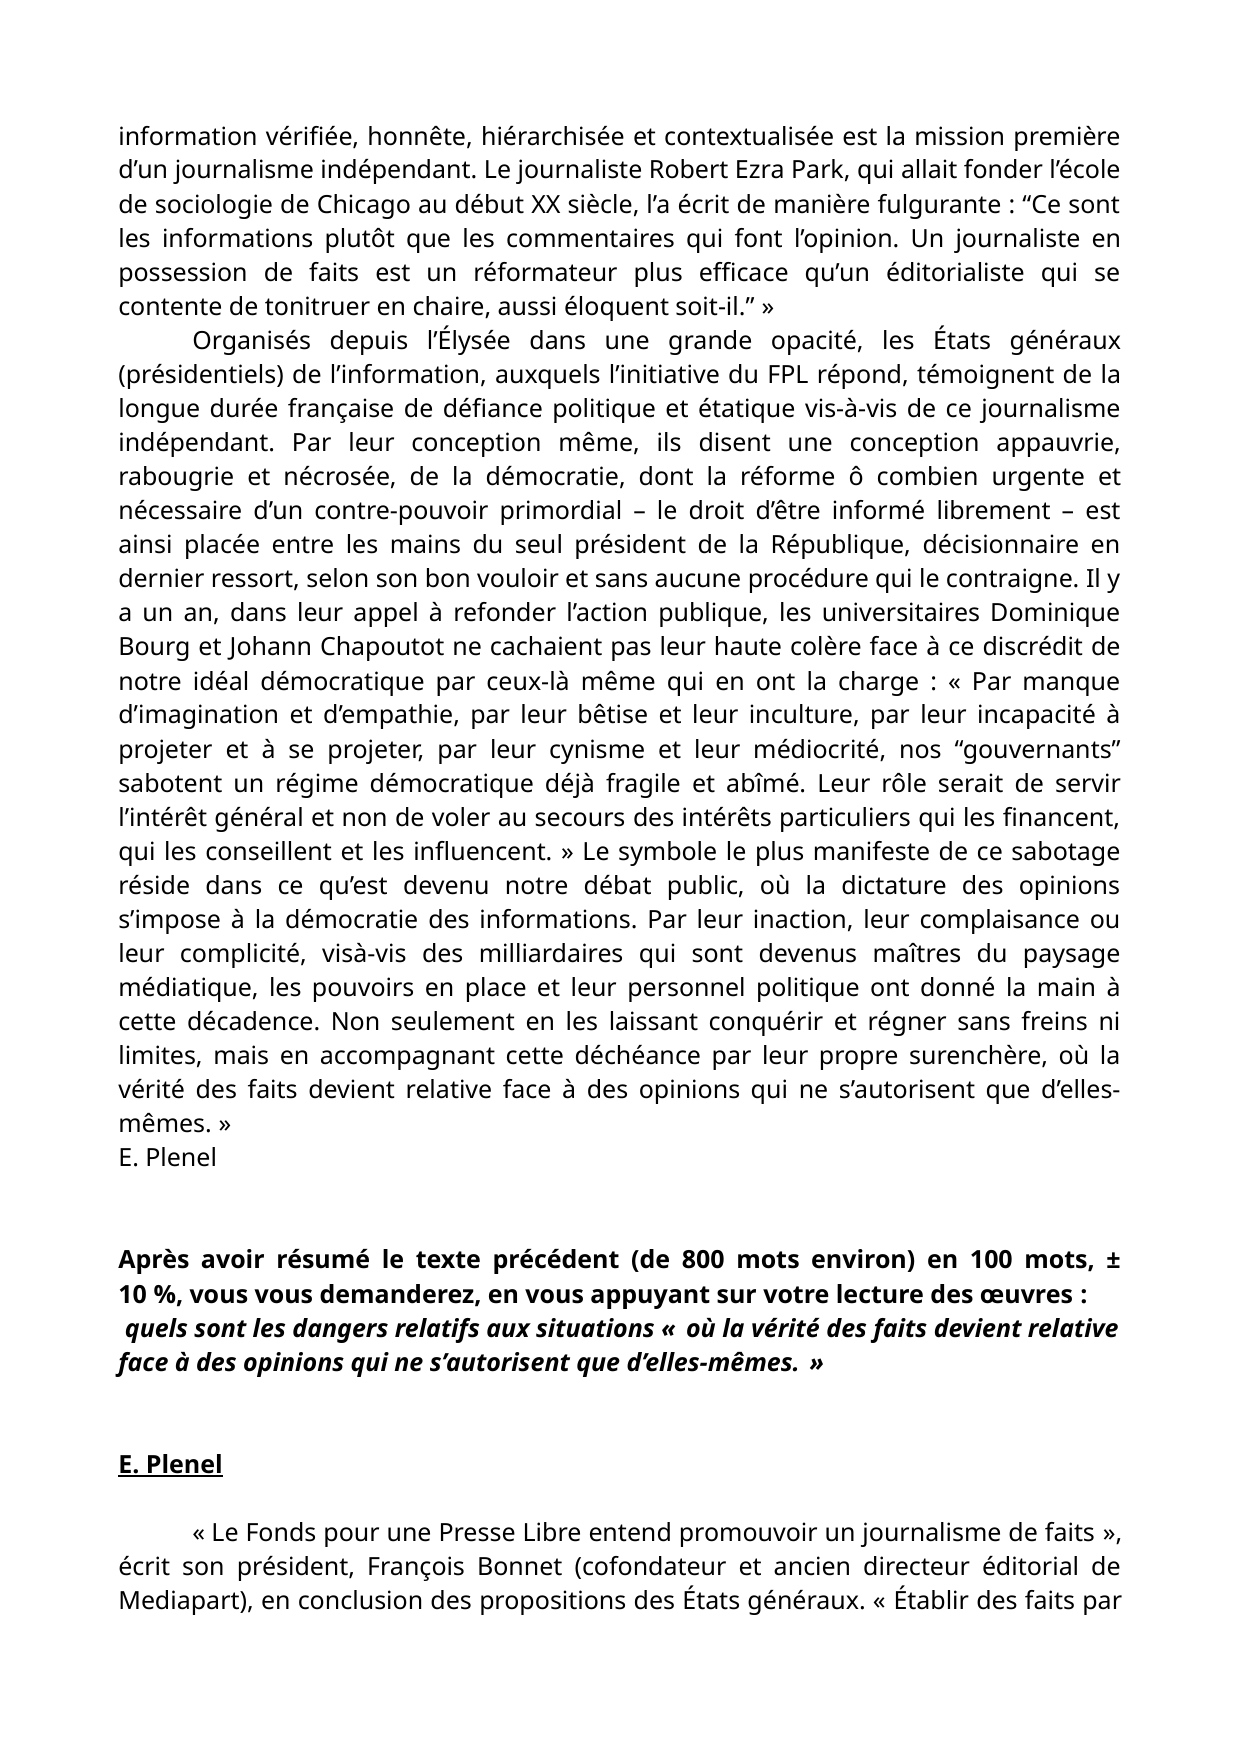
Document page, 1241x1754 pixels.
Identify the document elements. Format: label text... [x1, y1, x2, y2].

text E. Plenel [118, 1447, 1122, 1481]
text information vérifiée, honnête, hiérarchisée et contextualisée est la mission première d’un journalisme indépendant. Le journaliste Robert Ezra Park, qui allait fonder l’école de sociologie de Chicago au début XX siècle, l’a écrit de manière fulgurante : “Ce sont les informations plutôt que les commentaires qui font l’opinion. Un journaliste en possession de faits est un réformateur plus efficace qu’un éditorialiste qui se contente de tonitruer en chaire, aussi éloquent soit-il.” » [118, 118, 1122, 322]
text Organisés depuis l’Élysée dans une grande opacité, les États généraux (présidentiels) de l’information, auxquels l’initiative du FPL répond, témoignent de la longue durée française de défiance politique et étatique vis-à-vis de ce journalisme indépendant. Par leur conception même, ils disent une conception appauvrie, rabougrie et nécrosée, de la démocratie, dont la réforme ô combien urgente et nécessaire d’un contre-pouvoir primordial – le droit d’être informé librement – est ainsi placée entre les mains du seul président de la République, décisionnaire en dernier ressort, selon son bon vouloir et sans aucune procédure qui le contraigne. Il y a un an, dans leur appel à refonder l’action publique, les universitaires Dominique Bourg et Johann Chapoutot ne cachaient pas leur haute colère face à ce discrédit de notre idéal démocratique par ceux-là même qui en ont la charge : « Par manque d’imagination et d’empathie, par leur bêtise et leur inculture, par leur incapacité à projeter et à se projeter, par leur cynisme et leur médiocrité, nos “gouvernants” sabotent un régime démocratique déjà fragile et abîmé. Leur rôle serait de servir l’intérêt général et non de voler au secours des intérêts particuliers qui les financent, qui les conseillent et les influencent. » Le symbole le plus manifeste de ce sabotage réside dans ce qu’est devenu notre débat public, où la dictature des opinions s’impose à la démocratie des informations. Par leur inaction, leur complaisance ou leur complicité, visà-vis des milliardaires qui sont devenus maîtres du paysage médiatique, les pouvoirs en place et leur personnel politique ont donné la main à cette décadence. Non seulement en les laissant conquérir et régner sans freins ni limites, mais en accompagnant cette déchéance par leur propre surenchère, où la vérité des faits devient relative face à des opinions qui ne s’autorisent que d’elles-mêmes. » [118, 322, 1122, 1140]
text « Le Fonds pour une Presse Libre entend promouvoir un journalisme de faits », écrit son président, François Bonnet (cofondateur et ancien directeur éditorial de Mediapart), en conclusion des propositions des États généraux. « Établir des faits par [118, 1515, 1122, 1617]
text E. Plenel [118, 1140, 1122, 1174]
text quels sont les dangers relatifs aux situations « où la vérité des faits devient relative face à des opinions qui ne s’autorisent que d’elles-mêmes. » [118, 1310, 1122, 1378]
text Après avoir résumé le texte précédent (de 800 mots environ) en 100 mots, ± 10 %, vous vous demanderez, en vous appuyant sur votre lecture des œuvres : [118, 1242, 1122, 1310]
